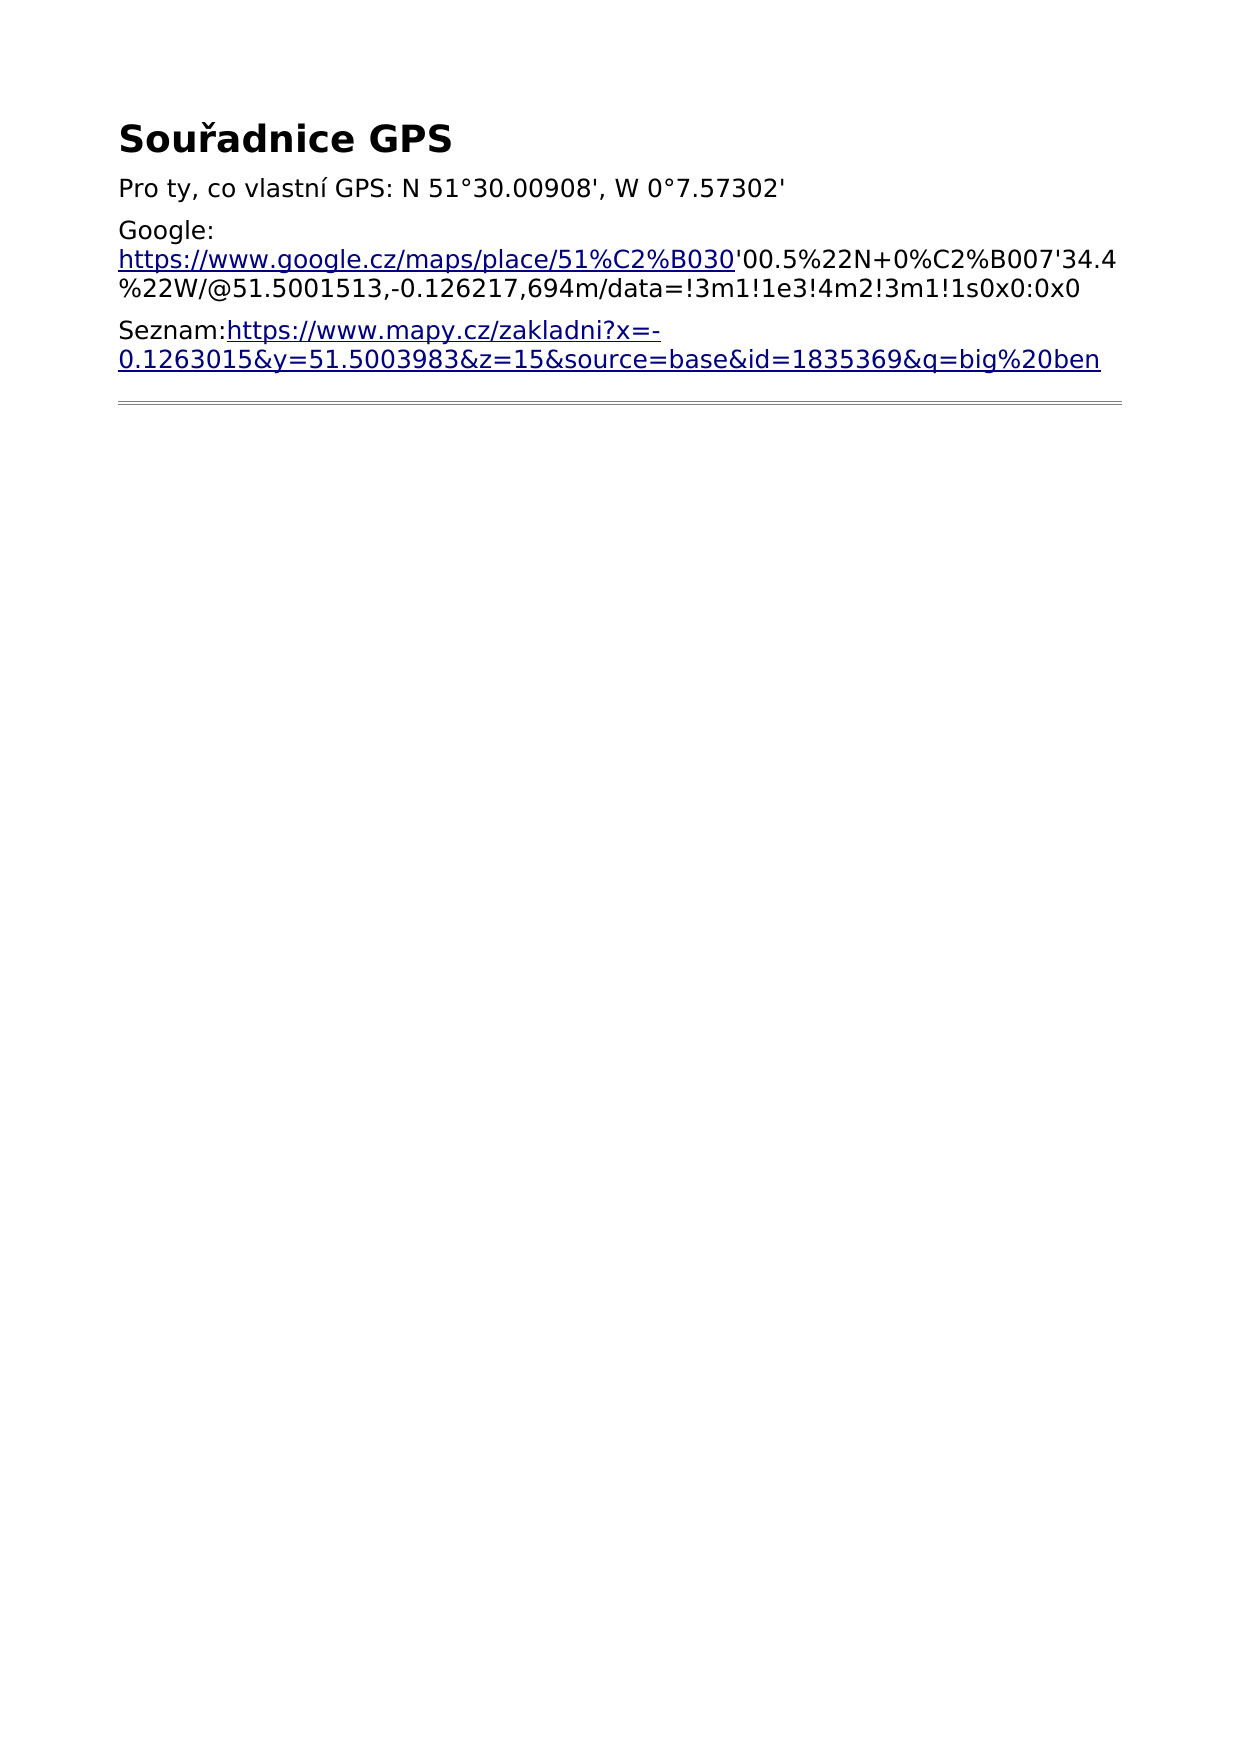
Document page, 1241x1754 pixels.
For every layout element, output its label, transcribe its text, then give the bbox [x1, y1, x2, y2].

subtitle Souřadnice GPS [118, 118, 1122, 162]
text Seznam:https://www.mapy.cz/zakladni?x=-0.1263015&y=51.5003983&z=15&source=base&id=1835369&q=big%20ben﻿ [118, 316, 1122, 374]
text Google: https://www.google.cz/maps/place/51%C2%B030'00.5%22N+0%C2%B007'34.4%22W/@51.5001513,-0.126217,694m/data=!3m1!1e3!4m2!3m1!1s0x0:0x0 [118, 216, 1122, 303]
text Pro ty, co vlastní GPS: N 51°30.00908', W 0°7.57302' [118, 174, 1122, 203]
